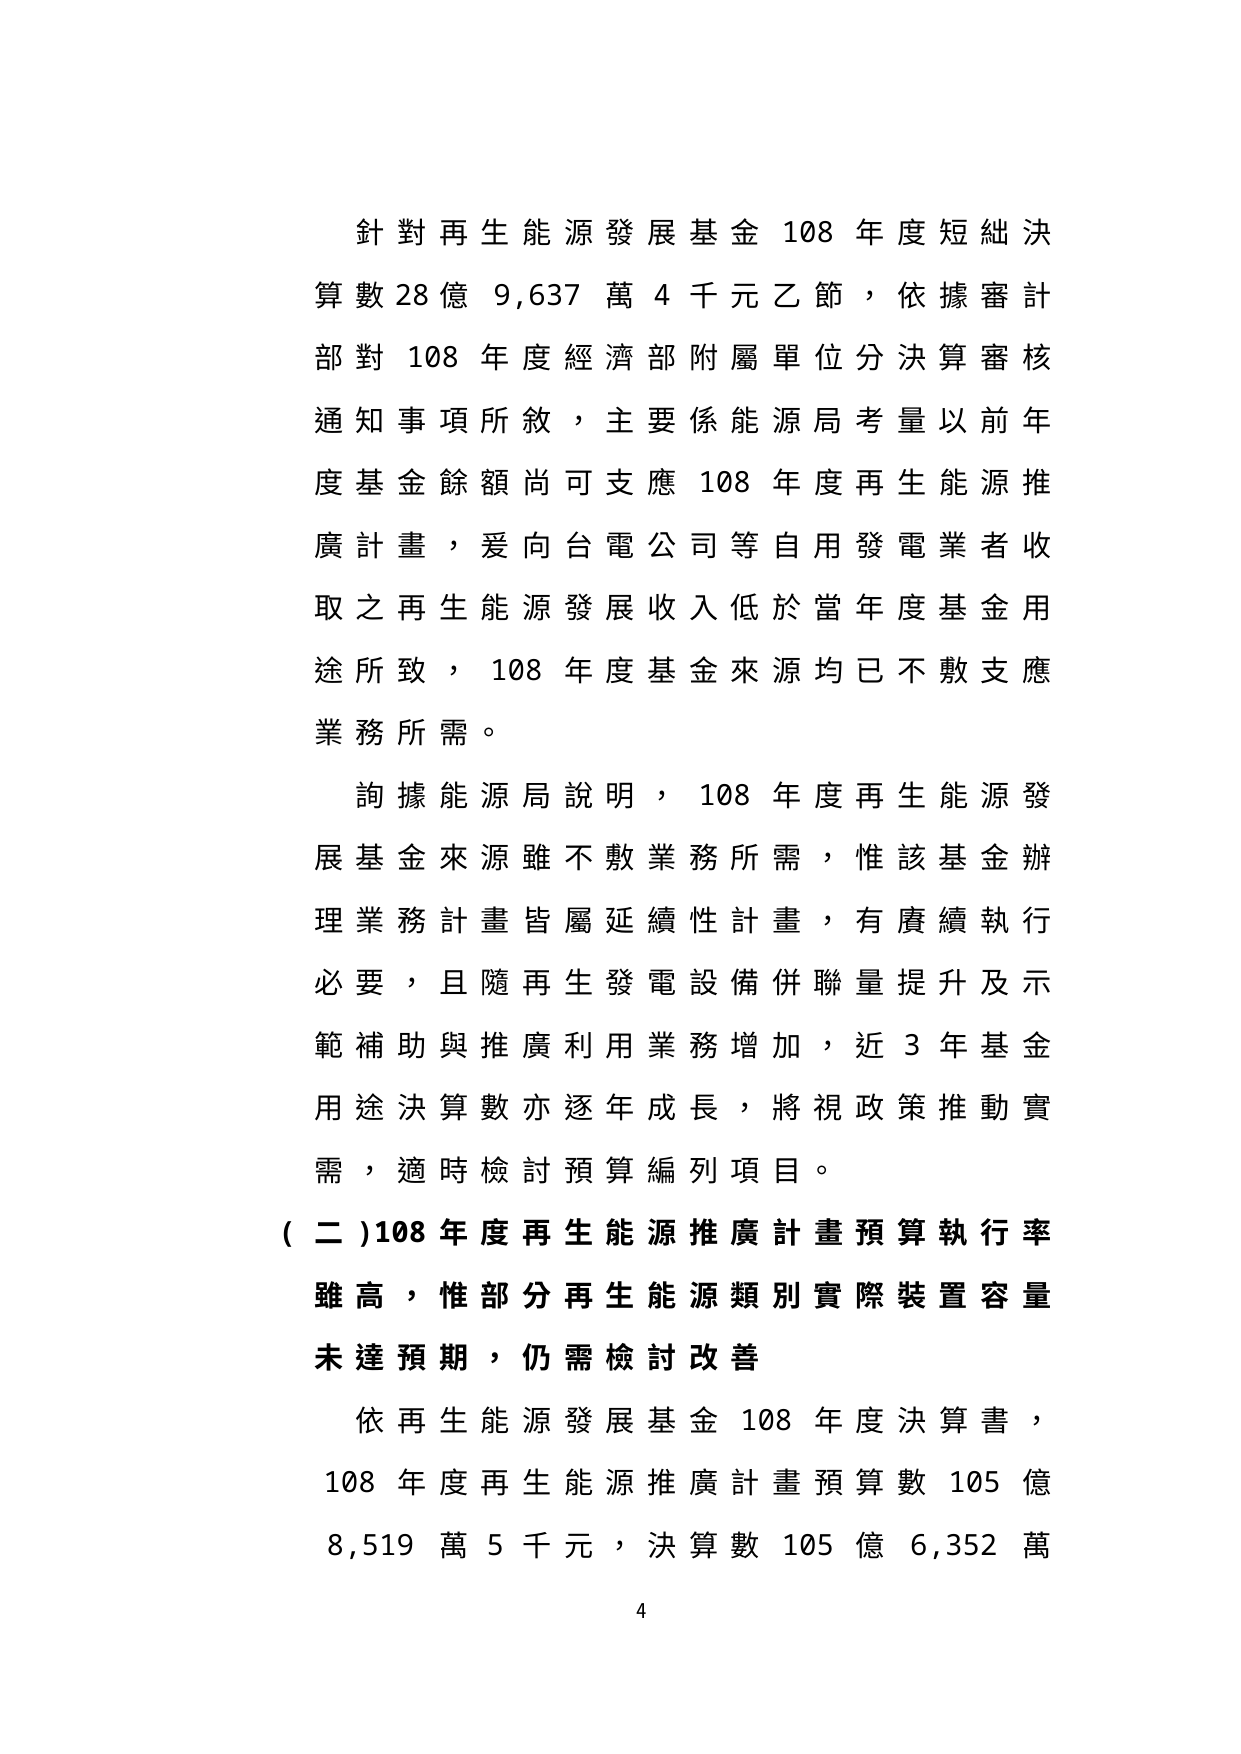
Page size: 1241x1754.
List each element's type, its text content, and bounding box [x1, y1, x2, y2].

text 詢據能源局說明，108年度再生能源發展基金來源雖不敷業務所需，惟該基金辦理業務計畫皆屬延續性計畫，有賡續執行必要，且隨再生發電設備併聯量提升及示範補助與推廣利用業務增加，近3年基金用途決算數亦逐年成長，將視政策推動實需，適時檢討預算編列項目。 [271, 752, 1058, 1189]
text 依再生能源發展基金108年度決算書，108年度再生能源推廣計畫預算數105億8,519萬5千元，決算數105億6,352萬 [271, 1377, 1058, 1564]
text (二)108年度再生能源推廣計畫預算執行率雖高，惟部分再生能源類別實際裝置容量未達預期，仍需檢討改善 [242, 1189, 1058, 1377]
text 針對再生能源發展基金108年度短絀決算數28億9,637萬4千元乙節，依據審計部對108年度經濟部附屬單位分決算審核通知事項所敘，主要係能源局考量以前年度基金餘額尚可支應108年度再生能源推廣計畫，爰向台電公司等自用發電業者收取之再生能源發展收入低於當年度基金用途所致，108年度基金來源均已不敷支應業務所需。 [271, 189, 1058, 752]
